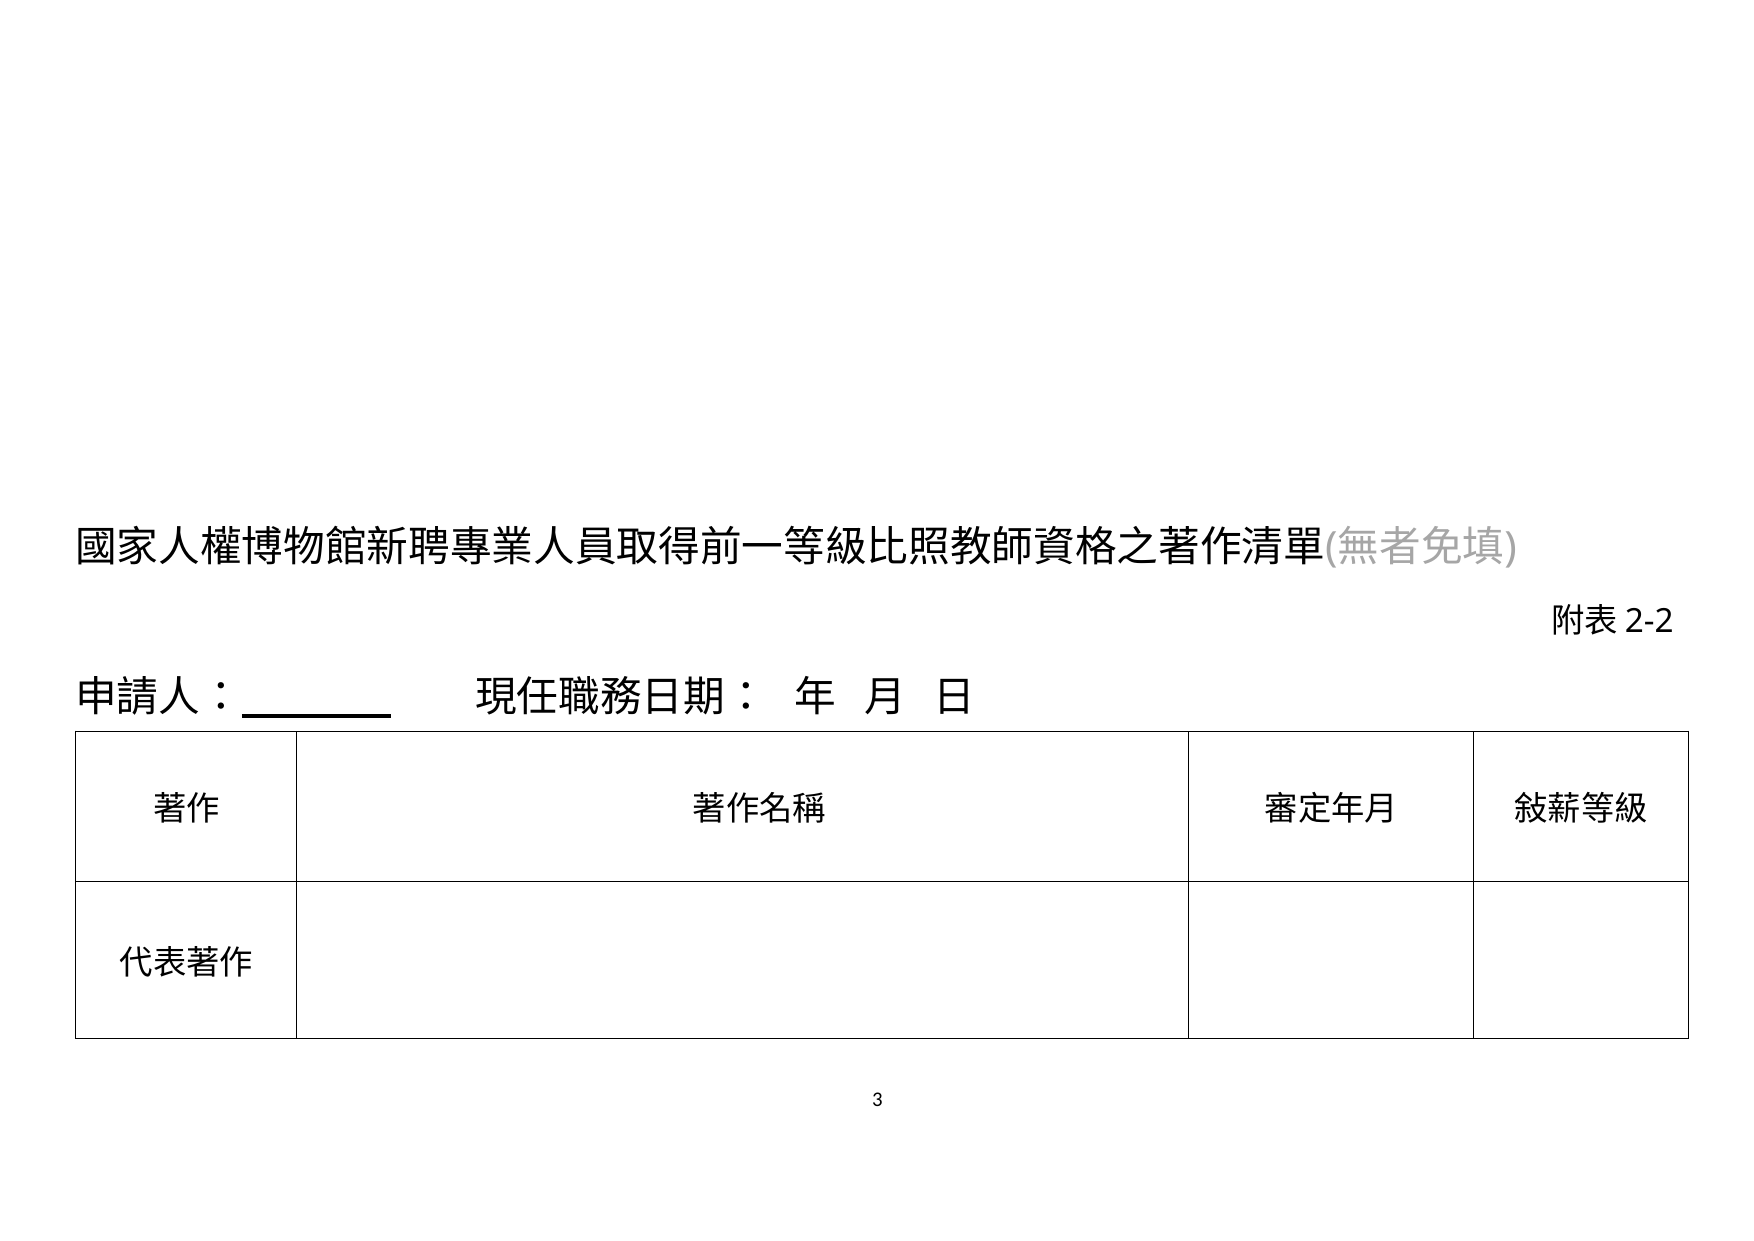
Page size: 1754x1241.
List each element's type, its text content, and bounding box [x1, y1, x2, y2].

table_header 審定年月 [1189, 732, 1473, 881]
table_header 著作 [76, 732, 296, 881]
text 申請人： 現任職務日期： 年 月 日 [75, 656, 1679, 731]
table_cell 代表著作 [76, 882, 296, 1038]
table_header 敍薪等級 [1474, 732, 1688, 881]
table_header 著作名稱 [297, 732, 1188, 881]
text 國家人權博物館新聘專業人員取得前一等級比照教師資格之著作清單(無者免填) 附表2-2 [75, 506, 1679, 656]
table_cell [1474, 882, 1688, 1038]
table_cell [297, 882, 1188, 1038]
table_cell [1189, 882, 1473, 1038]
